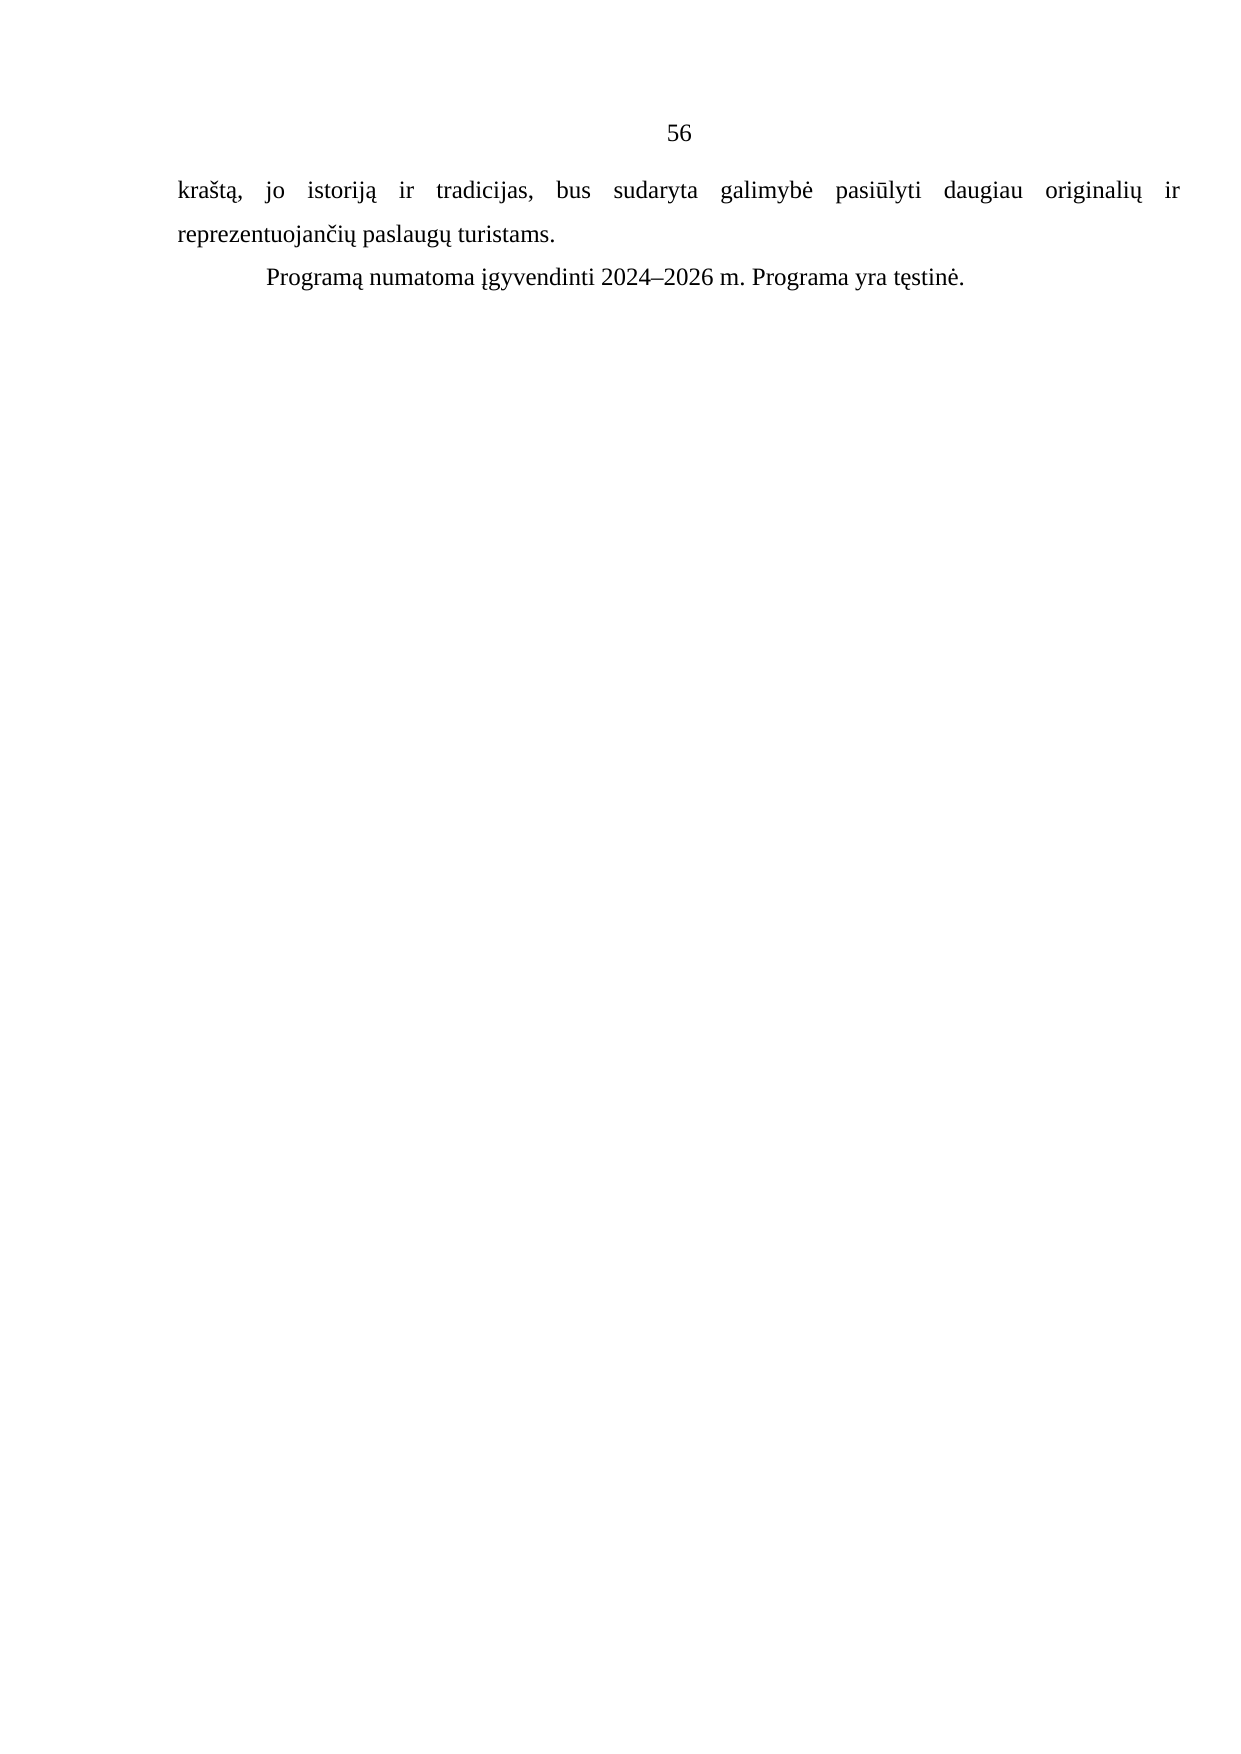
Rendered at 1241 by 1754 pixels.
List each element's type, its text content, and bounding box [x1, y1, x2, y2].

text kraštą, jo istoriją ir tradicijas, bus sudaryta galimybė pasiūlyti daugiau originalių ir reprezentuojančių paslaugų turistams. [177, 176, 1181, 247]
text Programą numatoma įgyvendinti 2024–2026 m. Programa yra tęstinė. [177, 262, 1181, 291]
